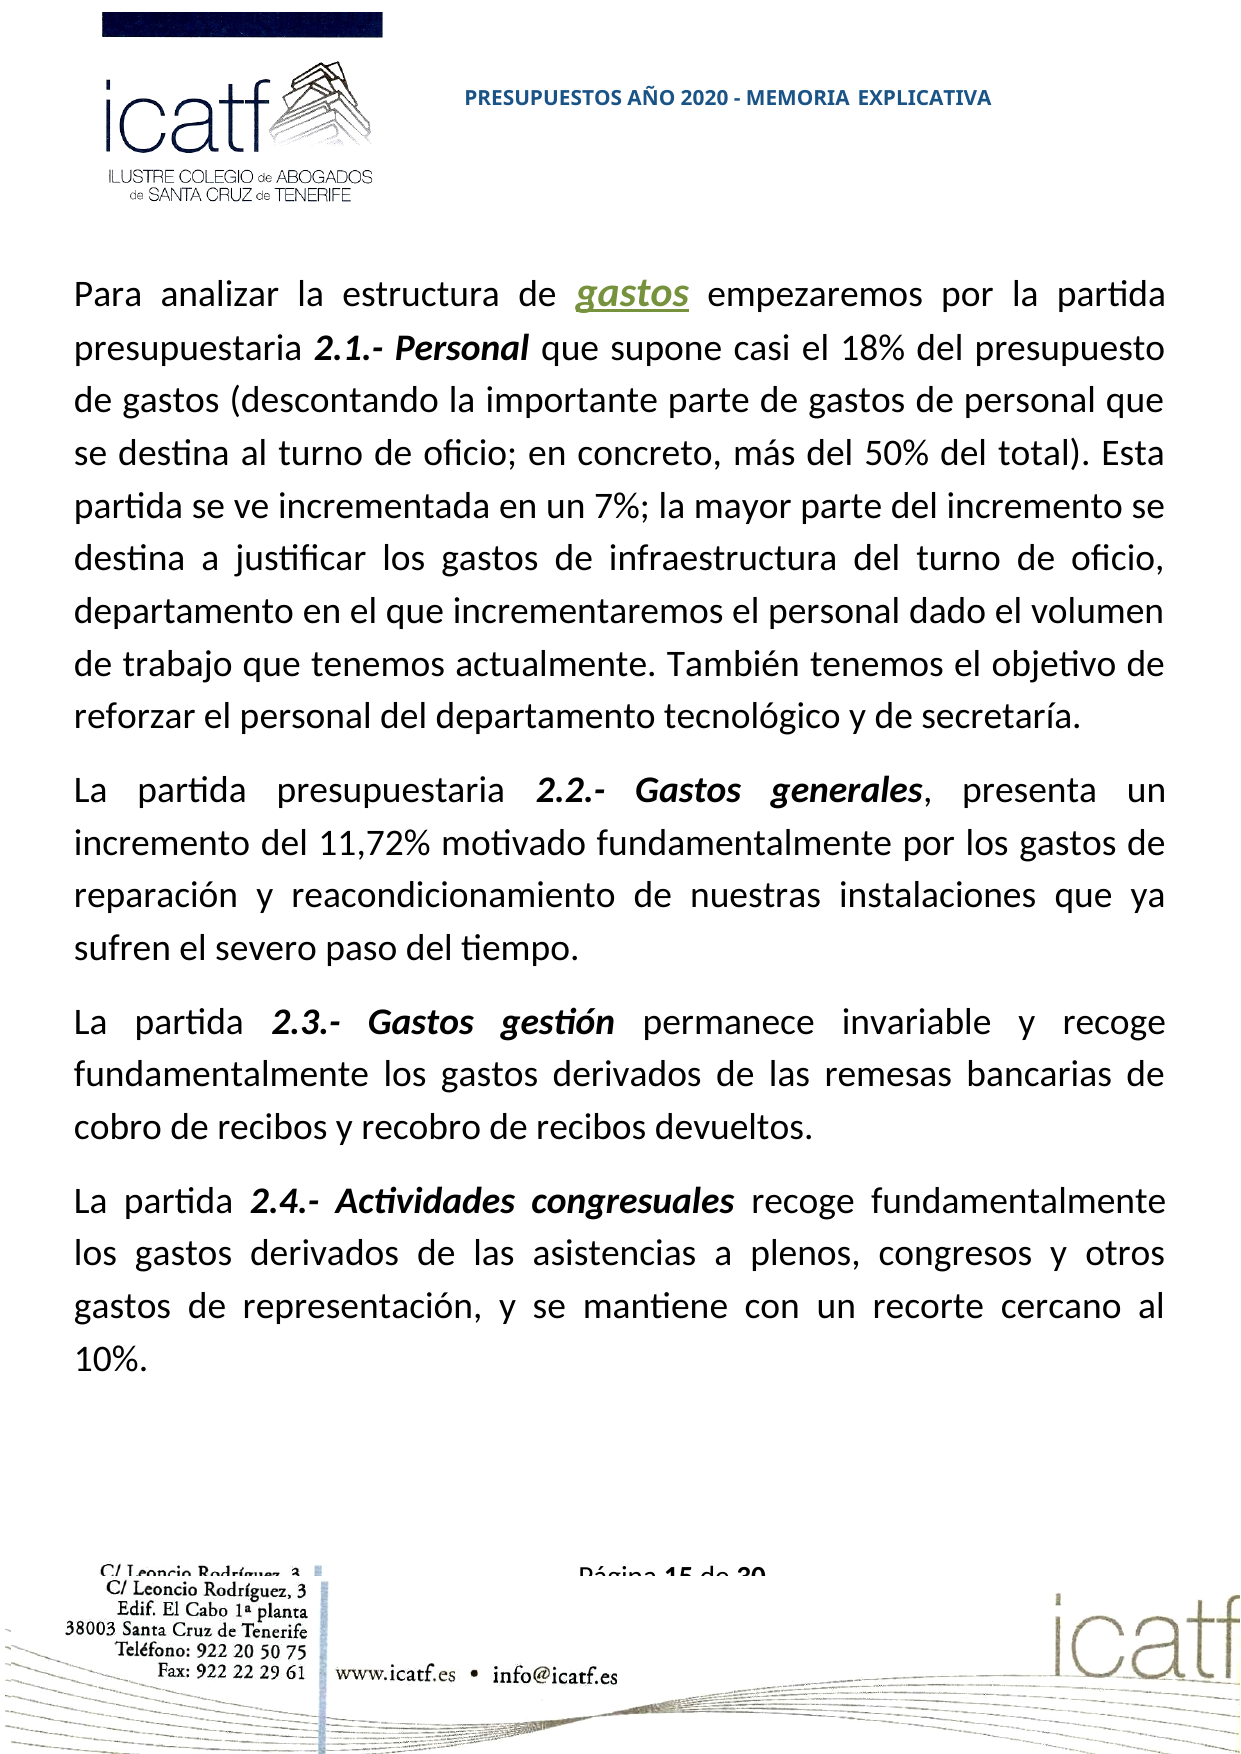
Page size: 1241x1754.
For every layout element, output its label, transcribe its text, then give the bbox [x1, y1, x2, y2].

text La partida 2.4.- Actividades congresuales recoge fundamentalmente los gastos derivados de las asistencias a plenos, congresos y otros gastos de representación, y se mantiene con un recorte cercano al 10%. [74, 1177, 1167, 1381]
text La partida 2.3.- Gastos gestión permanece invariable y recoge fundamentalmente los gastos derivados de las remesas bancarias de cobro de recibos y recobro de recibos devueltos. [74, 998, 1167, 1149]
text La partida presupuestaria 2.2.- Gastos generales, presenta un incremento del 11,72% motivado fundamentalmente por los gastos de reparación y reacondicionamiento de nuestras instalaciones que ya sufren el severo paso del tiempo. [74, 766, 1167, 970]
text Para analizar la estructura de gastos empezaremos por la partida presupuestaria 2.1.- Personal que supone casi el 18% del presupuesto de gastos (descontando la importante parte de gastos de personal que se destina al turno de oficio; en concreto, más del 50% del total). Esta partida se ve incrementada en un 7%; la mayor parte del incremento se destina a justificar los gastos de infraestructura del turno de oficio, departamento en el que incrementaremos el personal dado el volumen de trabajo que tenemos actualmente. También tenemos el objetivo de reforzar el personal del departamento tecnológico y de secretaría. [74, 266, 1167, 738]
